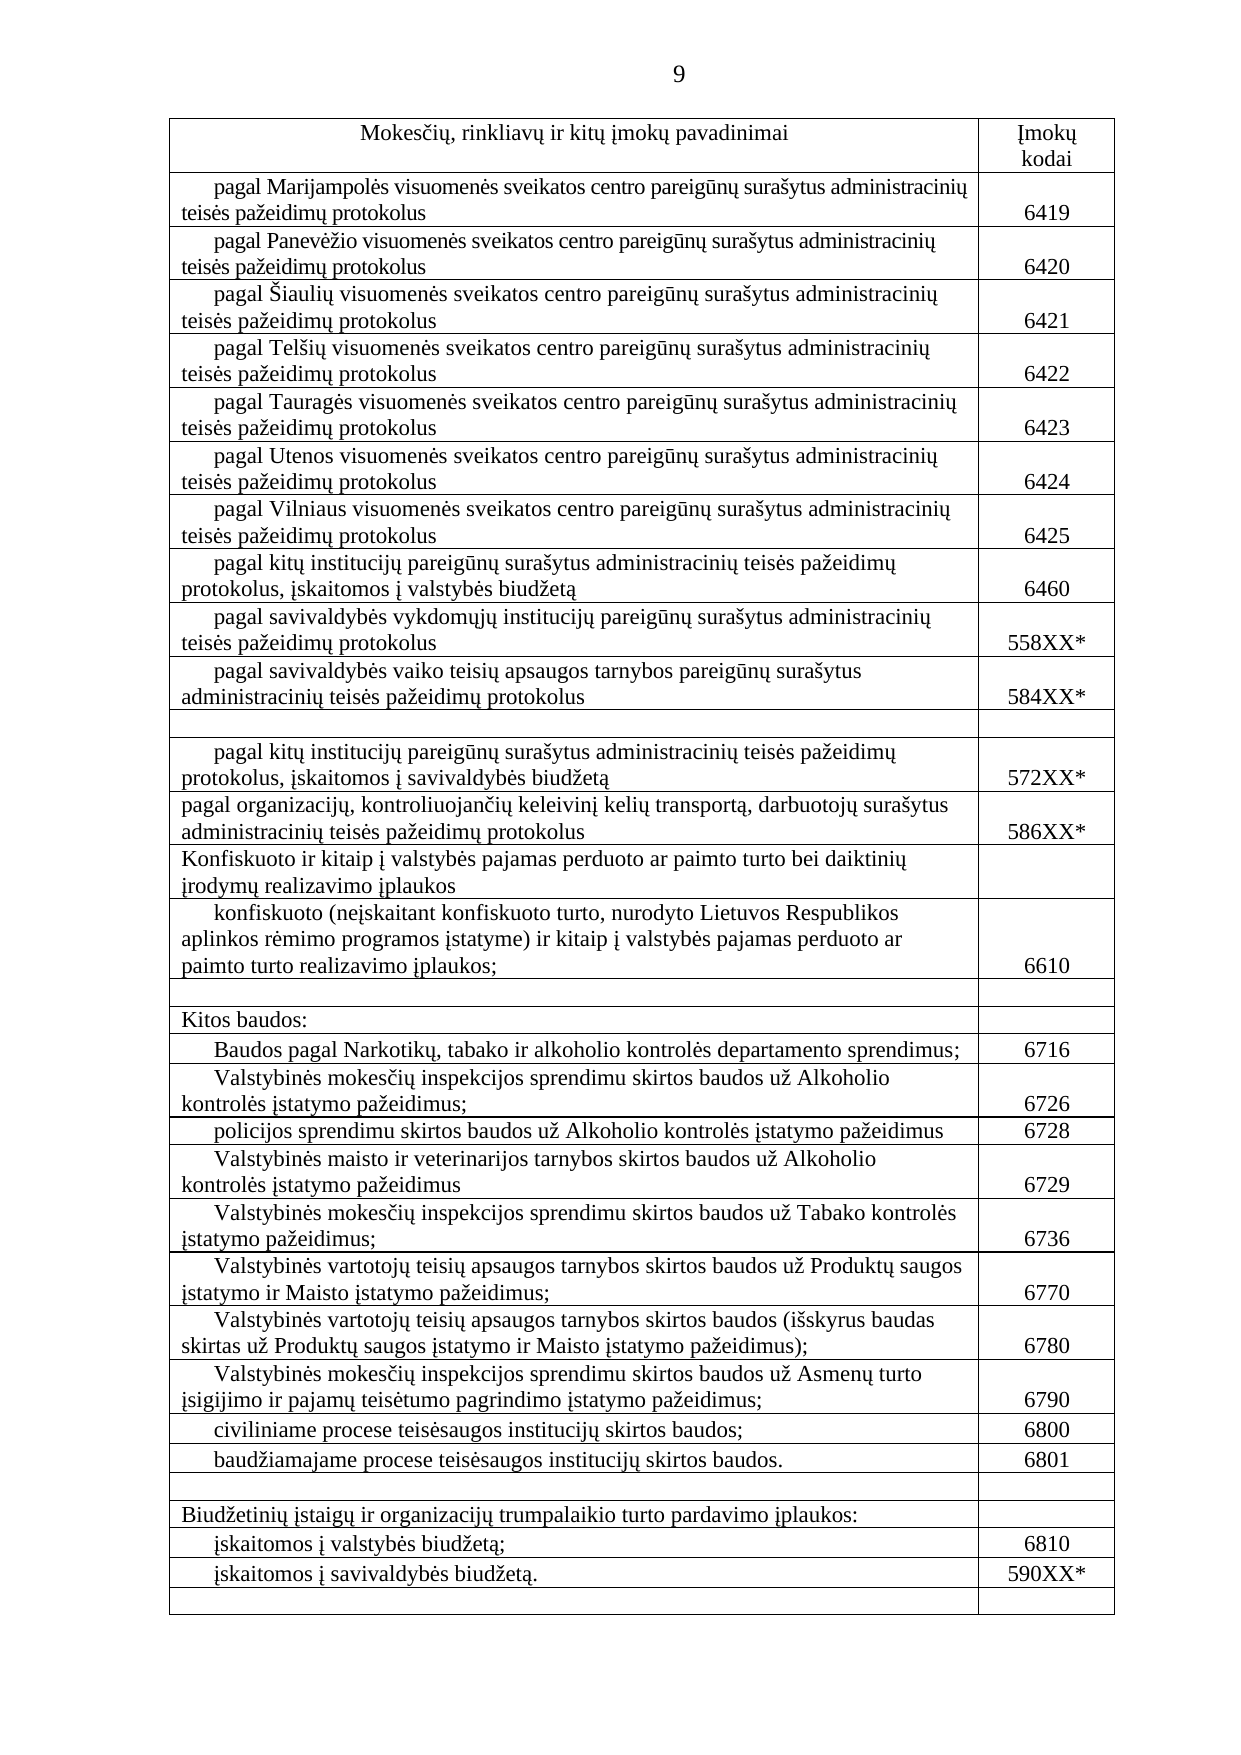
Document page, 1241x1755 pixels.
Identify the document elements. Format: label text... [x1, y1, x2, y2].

table_cell [1115, 1443, 1126, 1472]
table_cell [1115, 1527, 1126, 1557]
table_cell konfiskuoto (neįskaitant konfiskuoto turto, nurodyto Lietuvos Respublikos aplinkos rėmimo programos įstatyme) ir kitaip į valstybės pajamas perduoto ar paimto turto realizavimo įplaukos; [170, 899, 978, 978]
table_cell Valstybinės mokesčių inspekcijos sprendimu skirtos baudos už Asmenų turto įsigijimo ir pajamų teisėtumo pagrindimo įstatymo pažeidimus; [170, 1360, 978, 1413]
table_cell [1115, 709, 1126, 737]
table_cell 584XX* [979, 657, 1114, 709]
table_cell pagal Vilniaus visuomenės sveikatos centro pareigūnų surašytus administracinių teisės pažeidimų protokolus [170, 495, 978, 548]
table_cell Valstybinės vartotojų teisių apsaugos tarnybos skirtos baudos (išskyrus baudas skirtas už Produktų saugos įstatymo ir Maisto įstatymo pažeidimus); [170, 1306, 978, 1359]
table_cell [1115, 1359, 1126, 1413]
table_cell baudžiamajame procese teisėsaugos institucijų skirtos baudos. [170, 1444, 978, 1472]
table_cell 558XX* [979, 603, 1114, 656]
table_cell [1115, 1063, 1126, 1116]
table_cell įskaitomos į valstybės biudžetą; [170, 1528, 978, 1557]
table_cell 6423 [979, 388, 1114, 441]
table_cell [979, 845, 1114, 898]
table_cell 6800 [979, 1414, 1114, 1442]
table_cell pagal kitų institucijų pareigūnų surašytus administracinių teisės pažeidimų protokolus, įskaitomos į valstybės biudžetą [170, 549, 978, 602]
table_cell [1115, 898, 1126, 978]
table_cell 6419 [979, 173, 1114, 226]
table_cell 6780 [979, 1306, 1114, 1359]
table_header Įmokų kodai [979, 119, 1114, 172]
table_cell Valstybinės maisto ir veterinarijos tarnybos skirtos baudos už Alkoholio kontrolės įstatymo pažeidimus [170, 1145, 978, 1198]
table_cell [1115, 1472, 1126, 1499]
table_cell [1115, 844, 1126, 898]
table_cell Valstybinės mokesčių inspekcijos sprendimu skirtos baudos už Tabako kontrolės įstatymo pažeidimus; [170, 1199, 978, 1251]
table_cell pagal savivaldybės vykdomųjų institucijų pareigūnų surašytus administracinių teisės pažeidimų protokolus [170, 603, 978, 656]
table_cell pagal organizacijų, kontroliuojančių keleivinį kelių transportą, darbuotojų surašytus administracinių teisės pažeidimų protokolus [170, 792, 978, 844]
table_cell [979, 1501, 1114, 1527]
table_cell [979, 979, 1114, 1006]
table_cell 6728 [979, 1118, 1114, 1144]
table_cell 6420 [979, 227, 1114, 279]
table_cell pagal kitų institucijų pareigūnų surašytus administracinių teisės pažeidimų protokolus, įskaitomos į savivaldybės biudžetą [170, 738, 978, 791]
table_cell policijos sprendimu skirtos baudos už Alkoholio kontrolės įstatymo pažeidimus [170, 1118, 978, 1144]
table_cell 6716 [979, 1034, 1114, 1063]
table_cell [1115, 1033, 1126, 1063]
table_cell [1115, 1251, 1126, 1305]
table_cell pagal Utenos visuomenės sveikatos centro pareigūnų surašytus administracinių teisės pažeidimų protokolus [170, 442, 978, 494]
table_cell [1115, 1500, 1126, 1527]
table_cell [1115, 1116, 1126, 1144]
table_cell pagal Marijampolės visuomenės sveikatos centro pareigūnų surašytus administracinių teisės pažeidimų protokolus [170, 173, 978, 226]
table_cell 6729 [979, 1145, 1114, 1198]
table_cell [1115, 791, 1126, 844]
table_cell 6460 [979, 549, 1114, 602]
table_cell pagal Panevėžio visuomenės sveikatos centro pareigūnų surašytus administracinių teisės pažeidimų protokolus [170, 227, 978, 279]
table_cell pagal savivaldybės vaiko teisių apsaugos tarnybos pareigūnų surašytus administracinių teisės pažeidimų protokolus [170, 657, 978, 709]
table_header [1115, 118, 1126, 172]
table_cell [1115, 279, 1126, 333]
table_cell [1115, 1198, 1126, 1251]
table_cell 6770 [979, 1253, 1114, 1305]
table_cell [1115, 172, 1126, 226]
table_cell 6790 [979, 1360, 1114, 1413]
table_cell [1115, 978, 1126, 1006]
table_cell [1115, 737, 1126, 791]
table_cell [1115, 602, 1126, 656]
table_cell [979, 710, 1114, 737]
table_cell [1115, 1587, 1126, 1614]
table_cell [170, 1588, 978, 1614]
table_cell Kitos baudos: [170, 1007, 978, 1033]
table_cell [1115, 548, 1126, 602]
table_cell [1115, 333, 1126, 387]
table_cell 6425 [979, 495, 1114, 548]
table_cell įskaitomos į savivaldybės biudžetą. [170, 1558, 978, 1587]
table_cell pagal Telšių visuomenės sveikatos centro pareigūnų surašytus administracinių teisės pažeidimų protokolus [170, 334, 978, 387]
table_cell 6801 [979, 1444, 1114, 1472]
table_cell 586XX* [979, 792, 1114, 844]
table_cell 6736 [979, 1199, 1114, 1251]
table_cell [1115, 1413, 1126, 1442]
table_cell [170, 979, 978, 1006]
table_cell [979, 1588, 1114, 1614]
table_cell Biudžetinių įstaigų ir organizacijų trumpalaikio turto pardavimo įplaukos: [170, 1501, 978, 1527]
table_cell [1115, 1557, 1126, 1587]
table_cell pagal Šiaulių visuomenės sveikatos centro pareigūnų surašytus administracinių teisės pažeidimų protokolus [170, 280, 978, 333]
table_cell [1115, 1144, 1126, 1198]
table_cell Valstybinės vartotojų teisių apsaugos tarnybos skirtos baudos už Produktų saugos įstatymo ir Maisto įstatymo pažeidimus; [170, 1253, 978, 1305]
table_cell [1115, 656, 1126, 709]
table_cell [979, 1007, 1114, 1033]
table_cell 590XX* [979, 1558, 1114, 1587]
table_cell 6810 [979, 1528, 1114, 1557]
table_cell 6422 [979, 334, 1114, 387]
table_header Mokesčių, rinkliavų ir kitų įmokų pavadinimai [170, 119, 978, 172]
table_cell 6610 [979, 899, 1114, 978]
table_cell 6421 [979, 280, 1114, 333]
table_cell [1115, 494, 1126, 548]
table_cell 6424 [979, 442, 1114, 494]
table_cell [1115, 441, 1126, 494]
table_cell Valstybinės mokesčių inspekcijos sprendimu skirtos baudos už Alkoholio kontrolės įstatymo pažeidimus; [170, 1064, 978, 1116]
table_cell [1115, 1305, 1126, 1359]
table_cell [1115, 387, 1126, 441]
table_cell 572XX* [979, 738, 1114, 791]
table_cell civiliniame procese teisėsaugos institucijų skirtos baudos; [170, 1414, 978, 1442]
table_cell [1115, 226, 1126, 279]
table_cell [170, 710, 978, 737]
table_cell [979, 1473, 1114, 1499]
table_cell Baudos pagal Narkotikų, tabako ir alkoholio kontrolės departamento sprendimus; [170, 1034, 978, 1063]
table_cell [170, 1473, 978, 1499]
table_cell [1115, 1006, 1126, 1033]
table_cell pagal Tauragės visuomenės sveikatos centro pareigūnų surašytus administracinių teisės pažeidimų protokolus [170, 388, 978, 441]
table_cell Konfiskuoto ir kitaip į valstybės pajamas perduoto ar paimto turto bei daiktinių įrodymų realizavimo įplaukos [170, 845, 978, 898]
table_cell 6726 [979, 1064, 1114, 1116]
